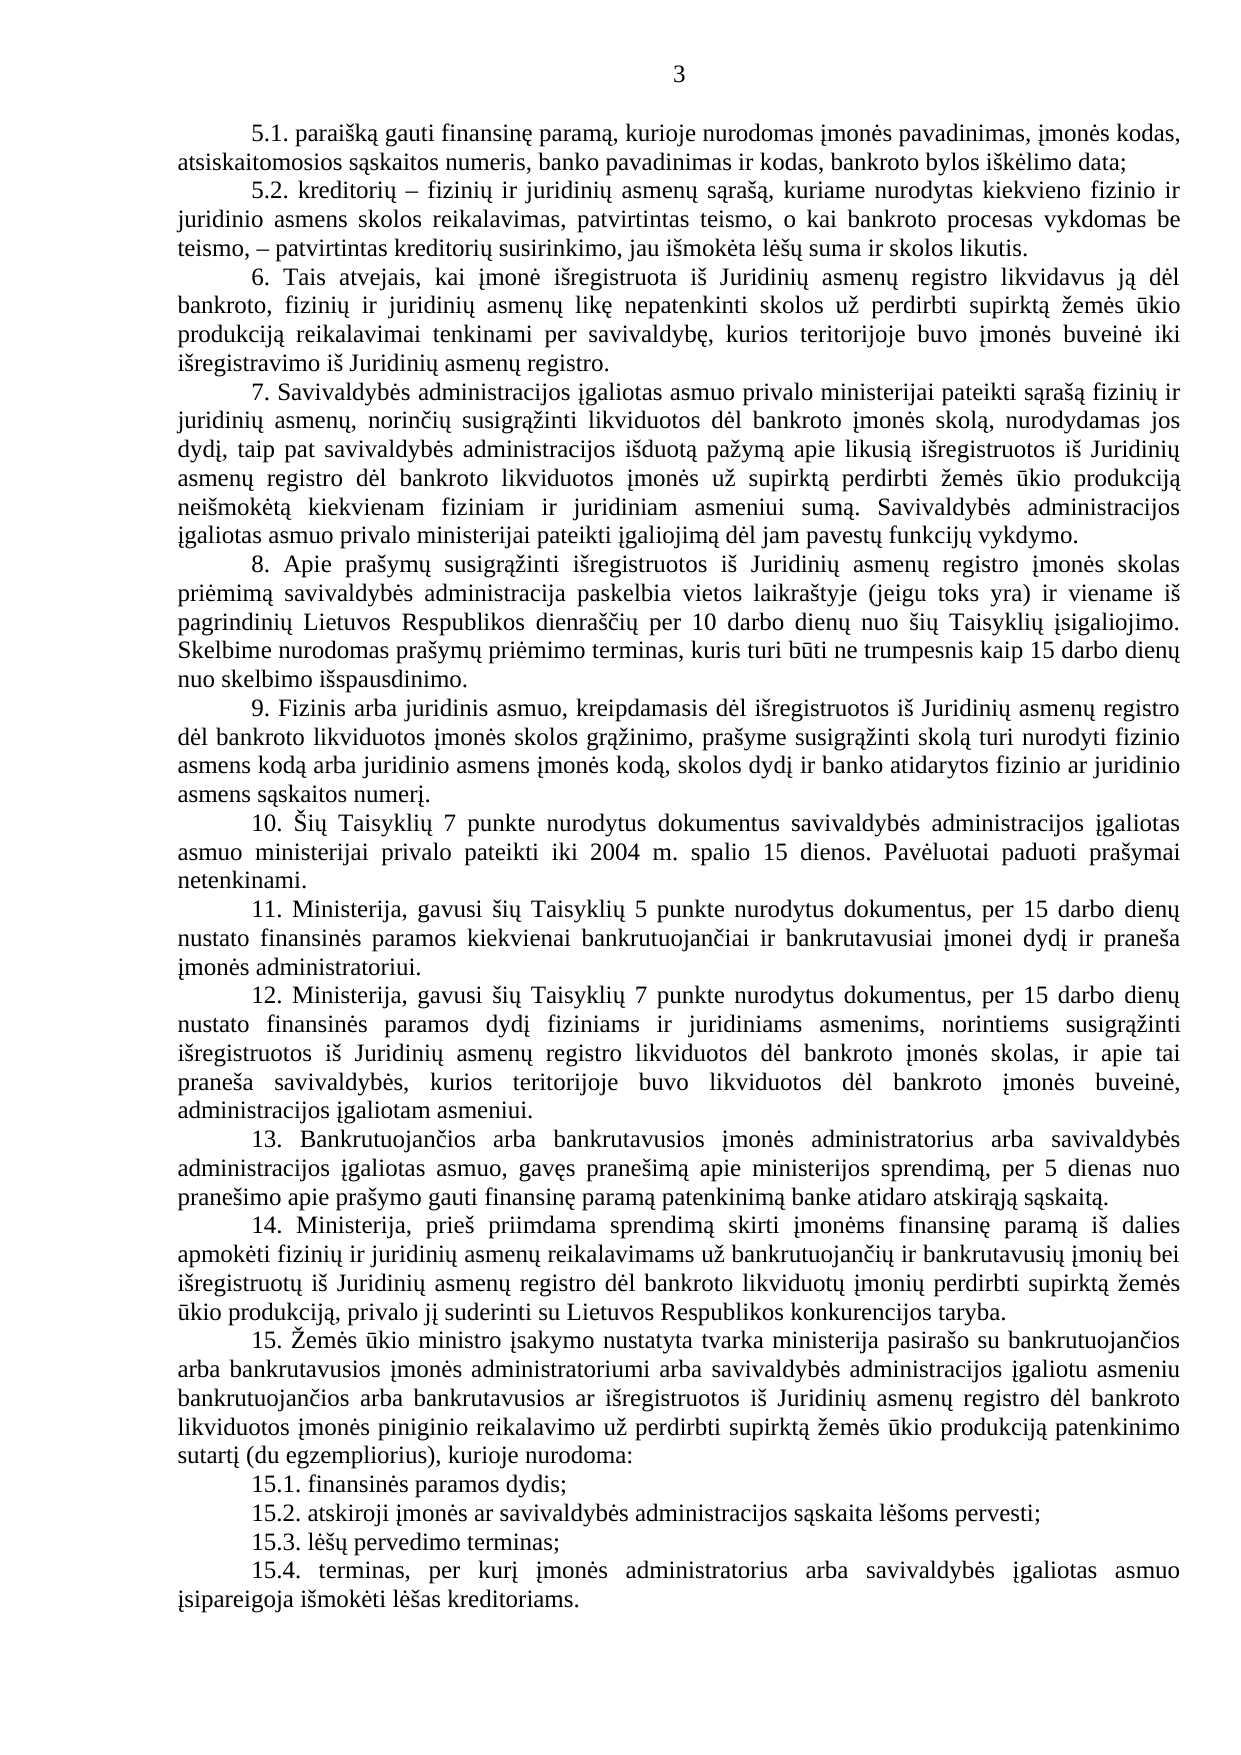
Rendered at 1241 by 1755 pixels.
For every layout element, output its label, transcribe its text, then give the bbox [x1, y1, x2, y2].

text 15. Žemės ūkio ministro įsakymo nustatyta tvarka ministerija pasirašo su bankrutuojančios arba bankrutavusios įmonės administratoriumi arba savivaldybės administracijos įgaliotu asmeniu bankrutuojančios arba bankrutavusios ar išregistruotos iš Juridinių asmenų registro dėl bankroto likviduotos įmonės piniginio reikalavimo už perdirbti supirktą žemės ūkio produkciją patenkinimo sutartį (du egzempliorius), kurioje nurodoma: [177, 1326, 1181, 1469]
text 15.4. terminas, per kurį įmonės administratorius arba savivaldybės įgaliotas asmuo įsipareigoja išmokėti lėšas kreditoriams. [177, 1556, 1181, 1613]
text 14. Ministerija, prieš priimdama sprendimą skirti įmonėms finansinę paramą iš dalies apmokėti fizinių ir juridinių asmenų reikalavimams už bankrutuojančių ir bankrutavusių įmonių bei išregistruotų iš Juridinių asmenų registro dėl bankroto likviduotų įmonių perdirbti supirktą žemės ūkio produkciją, privalo jį suderinti su Lietuvos Respublikos konkurencijos taryba. [177, 1211, 1181, 1326]
text 12. Ministerija, gavusi šių Taisyklių 7 punkte nurodytus dokumentus, per 15 darbo dienų nustato finansinės paramos dydį fiziniams ir juridiniams asmenims, norintiems susigrąžinti išregistruotos iš Juridinių asmenų registro likviduotos dėl bankroto įmonės skolas, ir apie tai praneša savivaldybės, kurios teritorijoje buvo likviduotos dėl bankroto įmonės buveinė, administracijos įgaliotam asmeniui. [177, 981, 1181, 1124]
text 11. Ministerija, gavusi šių Taisyklių 5 punkte nurodytus dokumentus, per 15 darbo dienų nustato finansinės paramos kiekvienai bankrutuojančiai ir bankrutavusiai įmonei dydį ir praneša įmonės administratoriui. [177, 894, 1181, 981]
text 8. Apie prašymų susigrąžinti išregistruotos iš Juridinių asmenų registro įmonės skolas priėmimą savivaldybės administracija paskelbia vietos laikraštyje (jeigu toks yra) ir viename iš pagrindinių Lietuvos Respublikos dienraščių per 10 darbo dienų nuo šių Taisyklių įsigaliojimo. Skelbime nurodomas prašymų priėmimo terminas, kuris turi būti ne trumpesnis kaip 15 darbo dienų nuo skelbimo išspausdinimo. [177, 549, 1181, 693]
text 9. Fizinis arba juridinis asmuo, kreipdamasis dėl išregistruotos iš Juridinių asmenų registro dėl bankroto likviduotos įmonės skolos grąžinimo, prašyme susigrąžinti skolą turi nurodyti fizinio asmens kodą arba juridinio asmens įmonės kodą, skolos dydį ir banko atidarytos fizinio ar juridinio asmens sąskaitos numerį. [177, 693, 1181, 808]
text 7. Savivaldybės administracijos įgaliotas asmuo privalo ministerijai pateikti sąrašą fizinių ir juridinių asmenų, norinčių susigrąžinti likviduotos dėl bankroto įmonės skolą, nurodydamas jos dydį, taip pat savivaldybės administracijos išduotą pažymą apie likusią išregistruotos iš Juridinių asmenų registro dėl bankroto likviduotos įmonės už supirktą perdirbti žemės ūkio produkciją neišmokėtą kiekvienam fiziniam ir juridiniam asmeniui sumą. Savivaldybės administracijos įgaliotas asmuo privalo ministerijai pateikti įgaliojimą dėl jam pavestų funkcijų vykdymo. [177, 377, 1181, 549]
text 15.2. atskiroji įmonės ar savivaldybės administracijos sąskaita lėšoms pervesti; [177, 1498, 1181, 1527]
text 5.1. paraišką gauti finansinę paramą, kurioje nurodomas įmonės pavadinimas, įmonės kodas, atsiskaitomosios sąskaitos numeris, banko pavadinimas ir kodas, bankroto bylos iškėlimo data; [177, 118, 1181, 176]
text 15.1. finansinės paramos dydis; [177, 1469, 1181, 1498]
text 15.3. lėšų pervedimo terminas; [177, 1527, 1181, 1556]
text 5.2. kreditorių – fizinių ir juridinių asmenų sąrašą, kuriame nurodytas kiekvieno fizinio ir juridinio asmens skolos reikalavimas, patvirtintas teismo, o kai bankroto procesas vykdomas be teismo, – patvirtintas kreditorių susirinkimo, jau išmokėta lėšų suma ir skolos likutis. [177, 176, 1181, 262]
text 10. Šių Taisyklių 7 punkte nurodytus dokumentus savivaldybės administracijos įgaliotas asmuo ministerijai privalo pateikti iki 2004 m. spalio 15 dienos. Pavėluotai paduoti prašymai netenkinami. [177, 808, 1181, 894]
text 6. Tais atvejais, kai įmonė išregistruota iš Juridinių asmenų registro likvidavus ją dėl bankroto, fizinių ir juridinių asmenų likę nepatenkinti skolos už perdirbti supirktą žemės ūkio produkciją reikalavimai tenkinami per savivaldybę, kurios teritorijoje buvo įmonės buveinė iki išregistravimo iš Juridinių asmenų registro. [177, 262, 1181, 377]
text 13. Bankrutuojančios arba bankrutavusios įmonės administratorius arba savivaldybės administracijos įgaliotas asmuo, gavęs pranešimą apie ministerijos sprendimą, per 5 dienas nuo pranešimo apie prašymo gauti finansinę paramą patenkinimą banke atidaro atskirąją sąskaitą. [177, 1124, 1181, 1211]
